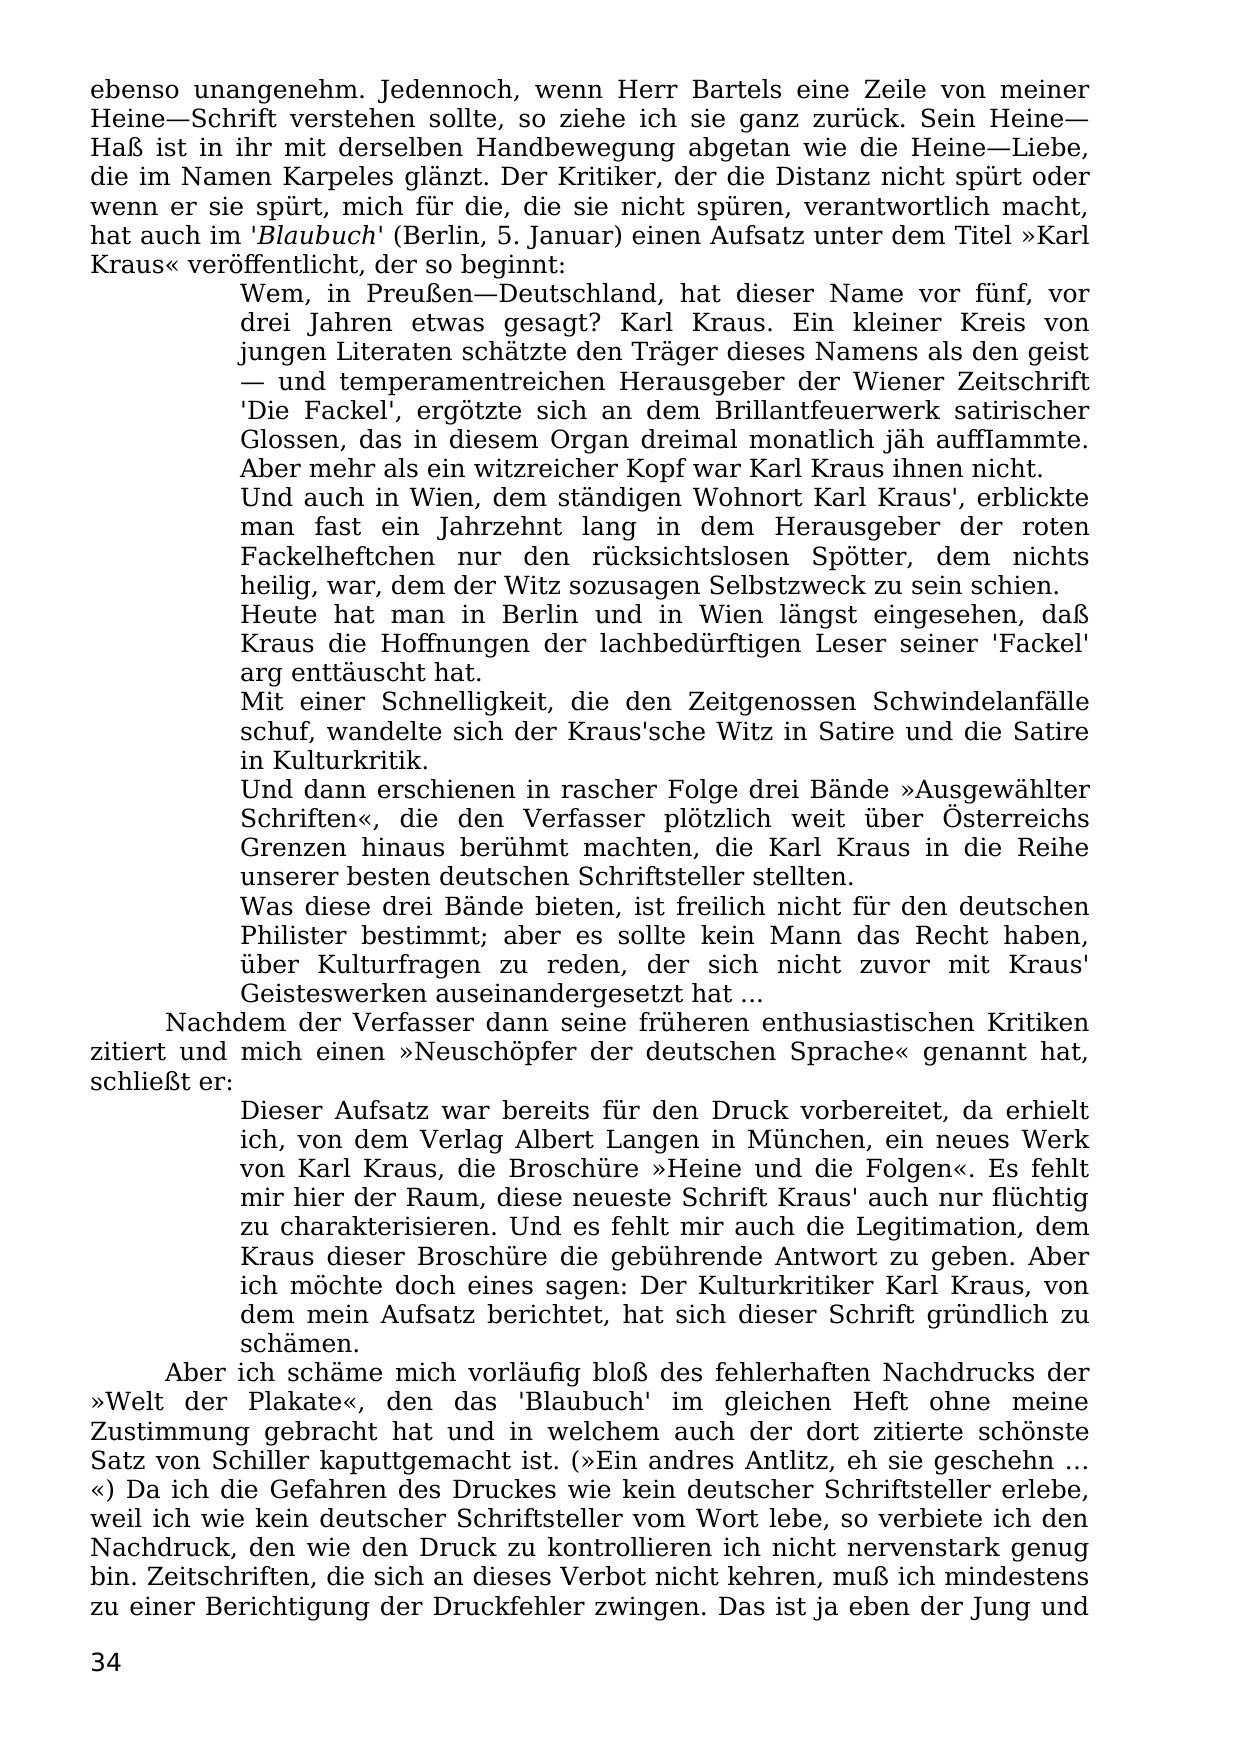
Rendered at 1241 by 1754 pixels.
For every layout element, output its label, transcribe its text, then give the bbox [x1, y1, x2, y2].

text Und auch in Wien, dem ständigen Wohnort Karl Kraus', erblickte man fast ein Jahrzehnt lang in dem Herausgeber der roten Fackelheftchen nur den rücksichtslosen Spötter, dem nichts heilig, war, dem der Witz sozusagen Selbstzweck zu sein schien. [240, 483, 1091, 600]
text Aber ich schäme mich vorläufig bloß des fehlerhaften Nachdrucks der »Welt der Plakate«, den das 'Blaubuch' im gleichen Heft ohne meine Zustimmung gebracht hat und in welchem auch der dort zitierte schönste Satz von Schiller kaputtgemacht ist. (»Ein andres Antlitz, eh sie geschehn … «) Da ich die Gefahren des Druckes wie kein deutscher Schriftsteller erlebe, weil ich wie kein deutscher Schriftsteller vom Wort lebe, so verbiete ich den Nachdruck, den wie den Druck zu kontrollieren ich nicht nervenstark genug bin. Zeitschriften, die sich an dieses Verbot nicht kehren, muß ich mindestens zu einer Berichtigung der Druckfehler zwingen. Das ist ja eben der Jung und [90, 1358, 1091, 1621]
text Dieser Aufsatz war bereits für den Druck vorbereitet, da erhielt ich, von dem Verlag Albert Langen in München, ein neues Werk von Karl Kraus, die Broschüre »Heine und die Folgen«. Es fehlt mir hier der Raum, diese neueste Schrift Kraus' auch nur flüchtig zu charakterisieren. Und es fehlt mir auch die Legitimation, dem Kraus dieser Broschüre die gebührende Antwort zu geben. Aber ich möchte doch eines sagen: Der Kulturkritiker Karl Kraus, von dem mein Aufsatz berichtet, hat sich dieser Schrift gründlich zu schämen. [240, 1096, 1091, 1358]
text Was diese drei Bände bieten, ist freilich nicht für den deutschen Philister bestimmt; aber es sollte kein Mann das Recht haben, über Kulturfragen zu reden, der sich nicht zuvor mit Kraus' Geisteswerken auseinandergesetzt hat ... [240, 892, 1091, 1008]
text Und dann erschienen in rascher Folge drei Bände »Ausgewählter Schriften«, die den Verfasser plötzlich weit über Österreichs Grenzen hinaus berühmt machten, die Karl Kraus in die Reihe unserer besten deutschen Schriftsteller stellten. [240, 775, 1091, 892]
text ebenso unangenehm. Jedennoch, wenn Herr Bartels eine Zeile von meiner Heine—Schrift verstehen sollte, so ziehe ich sie ganz zurück. Sein Heine—Haß ist in ihr mit derselben Handbewegung abgetan wie die Heine—Liebe, die im Namen Karpeles glänzt. Der Kritiker, der die Distanz nicht spürt oder wenn er sie spürt, mich für die, die sie nicht spüren, verantwortlich macht, hat auch im 'Blaubuch' (Berlin, 5. Januar) einen Aufsatz unter dem Titel »Karl Kraus« veröffentlicht, der so beginnt: [90, 75, 1091, 279]
text Mit einer Schnelligkeit, die den Zeitgenossen Schwindelanfälle schuf, wandelte sich der Kraus'sche Witz in Satire und die Satire in Kulturkritik. [240, 687, 1091, 775]
text Nachdem der Verfasser dann seine früheren enthusiastischen Kritiken zitiert und mich einen »Neuschöpfer der deutschen Sprache« genannt hat, schließt er: [90, 1008, 1091, 1096]
text Heute hat man in Berlin und in Wien längst eingesehen, daß Kraus die Hoffnungen der lachbedürftigen Leser seiner 'Fackel' arg enttäuscht hat. [240, 600, 1091, 687]
text Wem, in Preußen—Deutschland, hat dieser Name vor fünf, vor drei Jahren etwas gesagt? Karl Kraus. Ein kleiner Kreis von jungen Literaten schätzte den Träger dieses Namens als den geist— und temperamentreichen Herausgeber der Wiener Zeitschrift 'Die Fackel', ergötzte sich an dem Brillantfeuerwerk satirischer Glossen, das in diesem Organ dreimal monatlich jäh auffIammte. Aber mehr als ein witzreicher Kopf war Karl Kraus ihnen nicht. [240, 279, 1091, 483]
